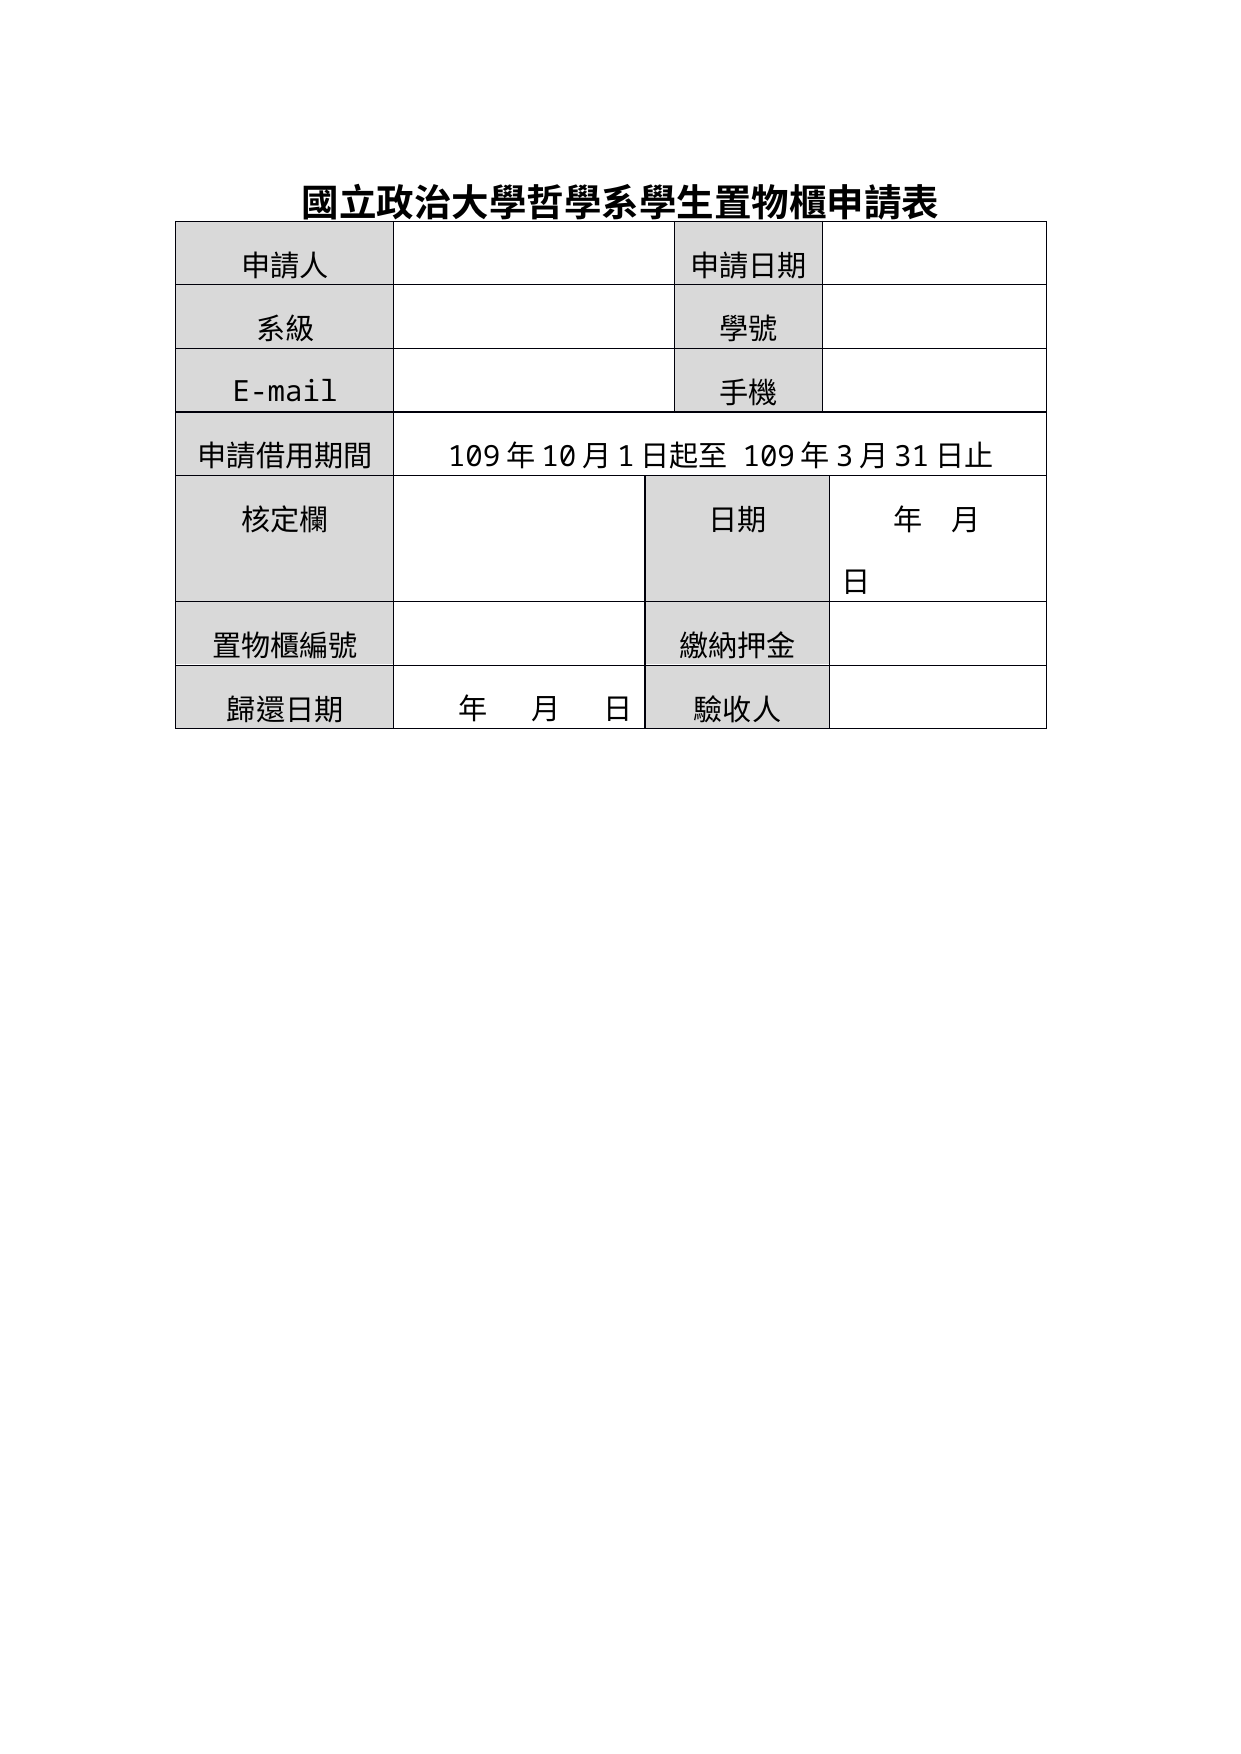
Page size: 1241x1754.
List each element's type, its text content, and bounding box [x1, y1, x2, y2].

table_cell 學號 [675, 285, 822, 348]
table_cell 手機 [675, 349, 822, 411]
table_cell E-mail [176, 349, 393, 411]
table_cell [394, 285, 674, 348]
table_cell 日期 [646, 476, 829, 601]
table_header [823, 222, 1046, 284]
table_cell [830, 666, 1046, 728]
table_header 申請人 [176, 222, 393, 284]
table_cell [823, 285, 1046, 348]
table_cell 系級 [176, 285, 393, 348]
table_header [394, 222, 674, 284]
table_header 申請日期 [675, 222, 822, 284]
table_cell 年 月 日 [830, 476, 1046, 601]
table_cell 置物櫃編號 [176, 602, 393, 664]
table_cell 繳納押金 [646, 602, 829, 664]
table_cell 年 月 日 [394, 666, 644, 728]
table_cell 申請借用期間 [176, 413, 393, 475]
table_cell [830, 602, 1046, 664]
table_cell [394, 476, 644, 601]
table_cell [394, 349, 674, 411]
table_cell 109年10月1日起至 109年3月31日止 [394, 413, 1046, 475]
table_cell 歸還日期 [176, 666, 393, 728]
table_cell [394, 602, 644, 664]
table_cell 驗收人 [646, 666, 829, 728]
text 國立政治大學哲學系學生置物櫃申請表 [187, 158, 1053, 221]
table_cell 核定欄 [176, 476, 393, 601]
table_cell [823, 349, 1046, 411]
